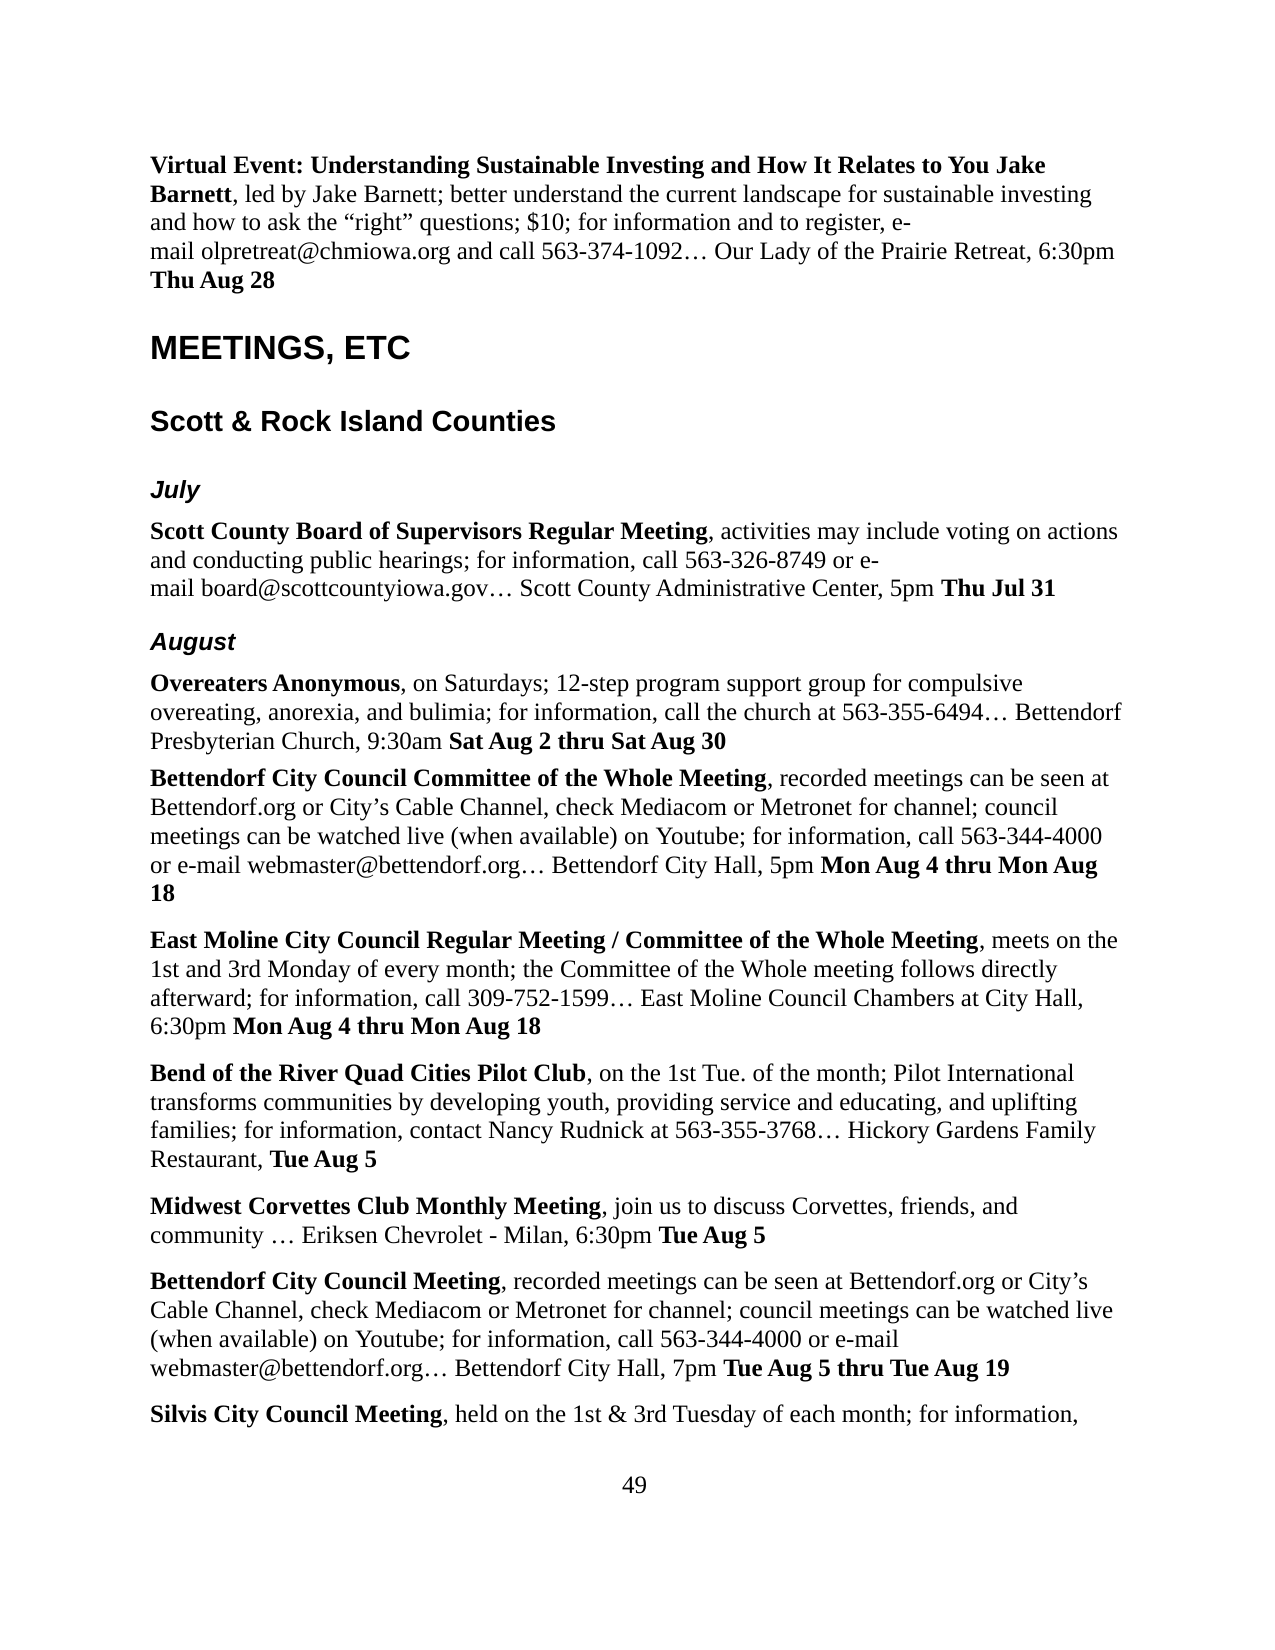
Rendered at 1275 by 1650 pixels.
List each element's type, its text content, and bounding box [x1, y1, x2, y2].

text Overeaters Anonymous, on Saturdays; 12-step program support group for compulsive overeating, anorexia, and bulimia; for information, call the church at 563-355-6494… Bettendorf Presbyterian Church, 9:30am Sat Aug 2 thru Sat Aug 30 [150, 668, 1125, 754]
text Silvis City Council Meeting, held on the 1st & 3rd Tuesday of each month; for information, [150, 1399, 1125, 1428]
text Bettendorf City Council Committee of the Whole Meeting, recorded meetings can be seen at Bettendorf.org or City’s Cable Channel, check Mediacom or Metronet for channel; council meetings can be watched live (when available) on Youtube; for information, call 563-344-4000 or e-mail webmaster@bettendorf.org… Bettendorf City Hall, 5pm Mon Aug 4 thru Mon Aug 18 [150, 763, 1125, 907]
text Bettendorf City Council Meeting, recorded meetings can be seen at Bettendorf.org or City’s Cable Channel, check Mediacom or Metronet for channel; council meetings can be watched live (when available) on Youtube; for information, call 563-344-4000 or e-mail webmaster@bettendorf.org… Bettendorf City Hall, 7pm Tue Aug 5 thru Tue Aug 19 [150, 1266, 1125, 1381]
subtitle Scott & Rock Island Counties [150, 404, 1125, 437]
subtitle MEETINGS, ETC [150, 328, 1125, 366]
text Virtual Event: Understanding Sustainable Investing and How It Relates to You Jake Barnett, led by Jake Barnett; better understand the current landscape for sustainable investing and how to ask the “right” questions; $10; for information and to register, e-mail olpretreat@chmiowa.org and call 563-374-1092… Our Lady of the Prairie Retreat, 6:30pm Thu Aug 28 [150, 150, 1125, 294]
text East Moline City Council Regular Meeting / Committee of the Whole Meeting, meets on the 1st and 3rd Monday of every month; the Committee of the Whole meeting follows directly afterward; for information, call 309-752-1599… East Moline Council Chambers at City Hall, 6:30pm Mon Aug 4 thru Mon Aug 18 [150, 925, 1125, 1040]
text Midwest Corvettes Club Monthly Meeting, join us to discuss Corvettes, friends, and community … Eriksen Chevrolet - Milan, 6:30pm Tue Aug 5 [150, 1191, 1125, 1248]
text Bend of the River Quad Cities Pilot Club, on the 1st Tue. of the month; Pilot International transforms communities by developing youth, providing service and educating, and uplifting families; for information, contact Nancy Rudnick at 563-355-3768… Hickory Gardens Family Restaurant, Tue Aug 5 [150, 1058, 1125, 1173]
subtitle July [150, 475, 1125, 503]
text Scott County Board of Supervisors Regular Meeting, activities may include voting on actions and conducting public hearings; for information, call 563-326-8749 or e-mail board@scottcountyiowa.gov… Scott County Administrative Center, 5pm Thu Jul 31 [150, 516, 1125, 602]
subtitle August [150, 627, 1125, 656]
